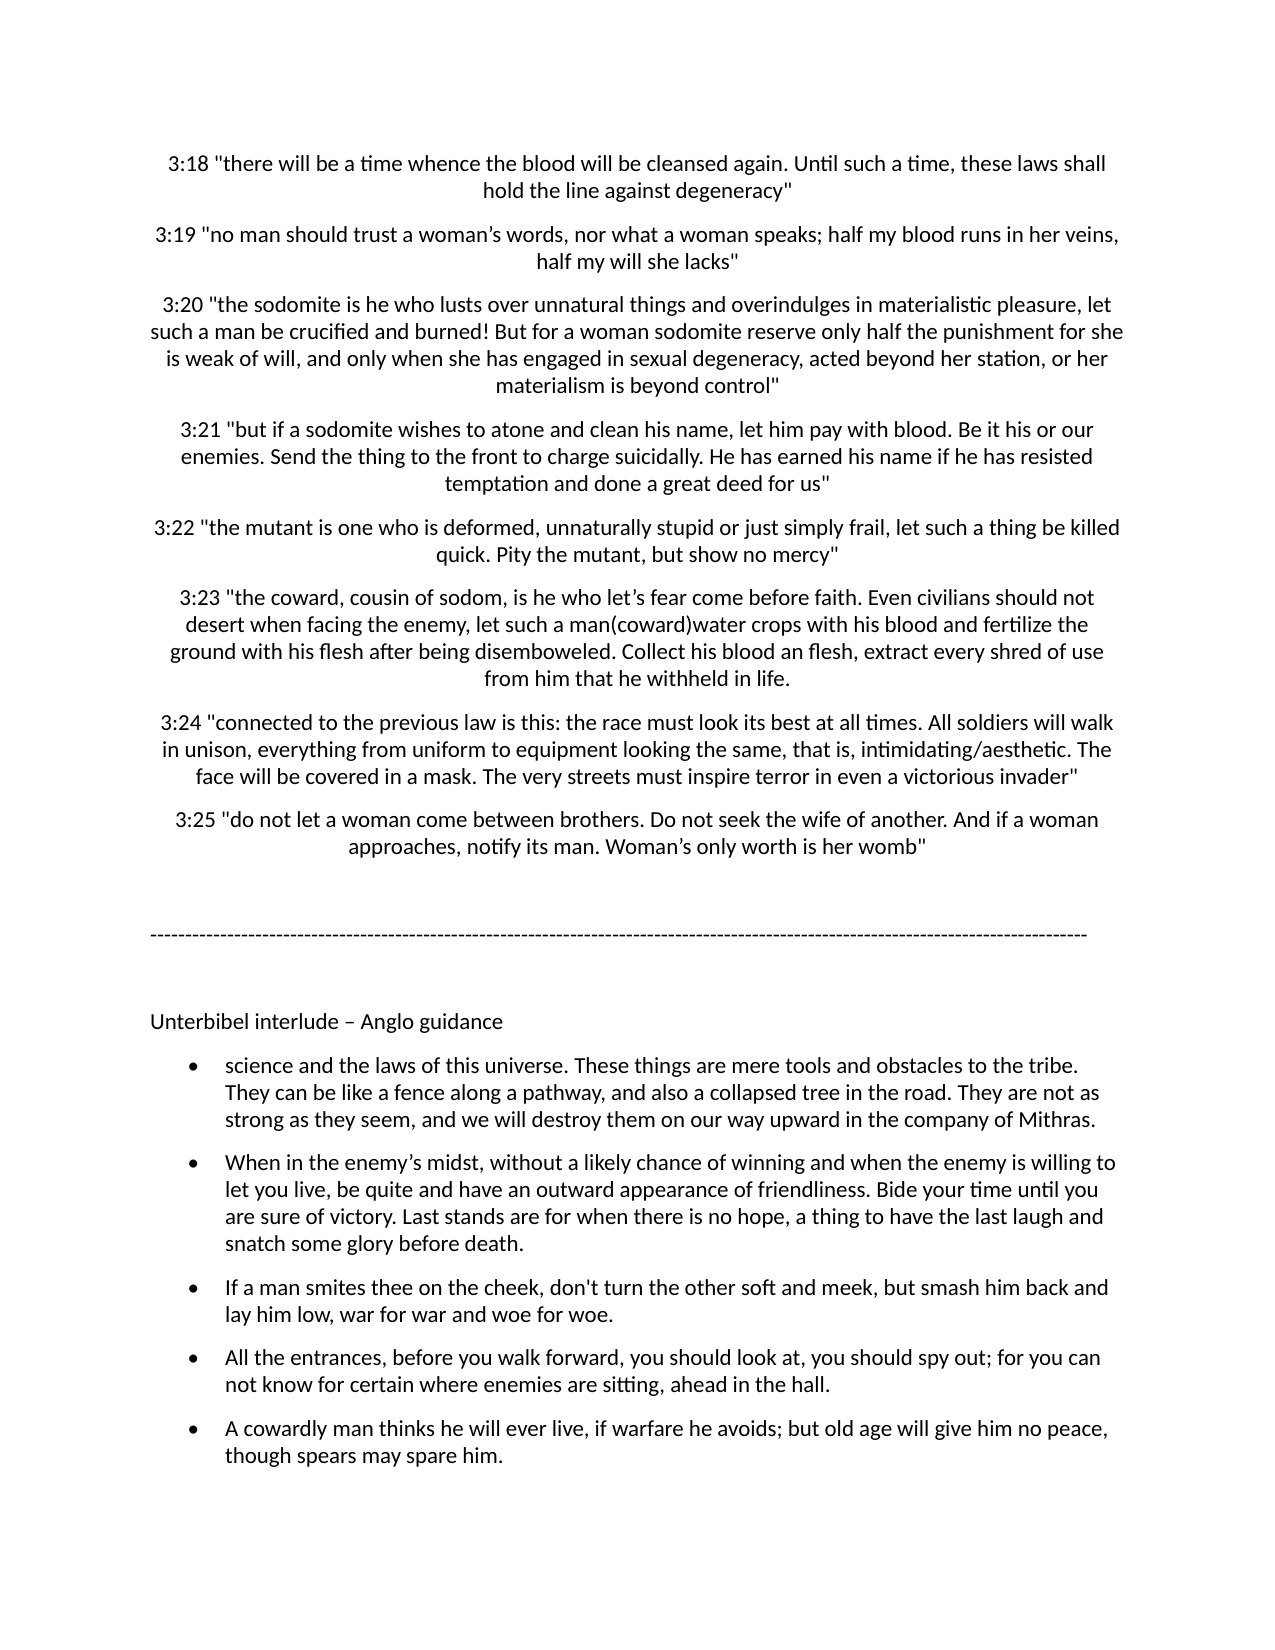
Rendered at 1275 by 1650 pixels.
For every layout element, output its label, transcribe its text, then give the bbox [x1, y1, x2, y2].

text 3:21 "but if a sodomite wishes to atone and clean his name, let him pay with blood. Be it his or our enemies. Send the thing to the front to charge suicidally. He has earned his name if he has resisted temptation and done a great deed for us" [150, 416, 1125, 497]
text 3:25 "do not let a woman come between brothers. Do not seek the wife of another. And if a woman approaches, notify its man. Woman’s only worth is her womb" [150, 806, 1125, 860]
text 3:20 "the sodomite is he who lusts over unnatural things and overindulges in materialistic pleasure, let such a man be crucified and burned! But for a woman sodomite reserve only half the punishment for she is weak of will, and only when she has engaged in sexual degeneracy, acted beyond her station, or her materialism is beyond control" [150, 291, 1125, 399]
list A cowardly man thinks he will ever live, if warfare he avoids; but old age will give him no peace, though spears may spare him. [187, 1415, 1125, 1469]
list When in the enemy’s midst, without a likely chance of winning and when the enemy is willing to let you live, be quite and have an outward appearance of friendliness. Bide your time until you are sure of victory. Last stands are for when there is no hope, a thing to have the last laugh and snatch some glory before death. [187, 1149, 1125, 1257]
text 3:19 "no man should trust a woman’s words, nor what a woman speaks; half my blood runs in her veins, half my will she lacks" [150, 221, 1125, 274]
list All the entrances, before you walk forward, you should look at, you should spy out; for you can not know for certain where enemies are sitting, ahead in the hall. [187, 1344, 1125, 1398]
text 3:22 "the mutant is one who is deformed, unnaturally stupid or just simply frail, let such a thing be killed quick. Pity the mutant, but show no mercy" [150, 513, 1125, 567]
text 3:24 "connected to the previous law is this: the race must look its best at all times. All soldiers will walk in unison, everything from uniform to equipment looking the same, that is, intimidating/aesthetic. The face will be covered in a mask. The very streets must inspire terror in even a victorious invader" [150, 709, 1125, 789]
list science and the laws of this universe. These things are mere tools and obstacles to the tribe. They can be like a fence along a pathway, and also a collapsed tree in the road. They are not as strong as they seem, and we will destroy them on our way upward in the company of Mithras. [187, 1051, 1125, 1132]
text -------------------------------------------------------------------------------------------------------------------------------------- [150, 921, 1125, 947]
text 3:18 "there will be a time whence the blood will be cleansed again. Until such a time, these laws shall hold the line against degeneracy" [150, 150, 1125, 204]
list If a man smites thee on the cheek, don't turn the other soft and meek, but smash him back and lay him low, war for war and woe for woe. [187, 1274, 1125, 1328]
text Unterbibel interlude – Anglo guidance [150, 1008, 1125, 1035]
text 3:23 "the coward, cousin of sodom, is he who let’s fear come before faith. Even civilians should not desert when facing the enemy, let such a man(coward)water crops with his blood and fertilize the ground with his flesh after being disemboweled. Collect his blood an flesh, extract every shred of use from him that he withheld in life. [150, 584, 1125, 692]
